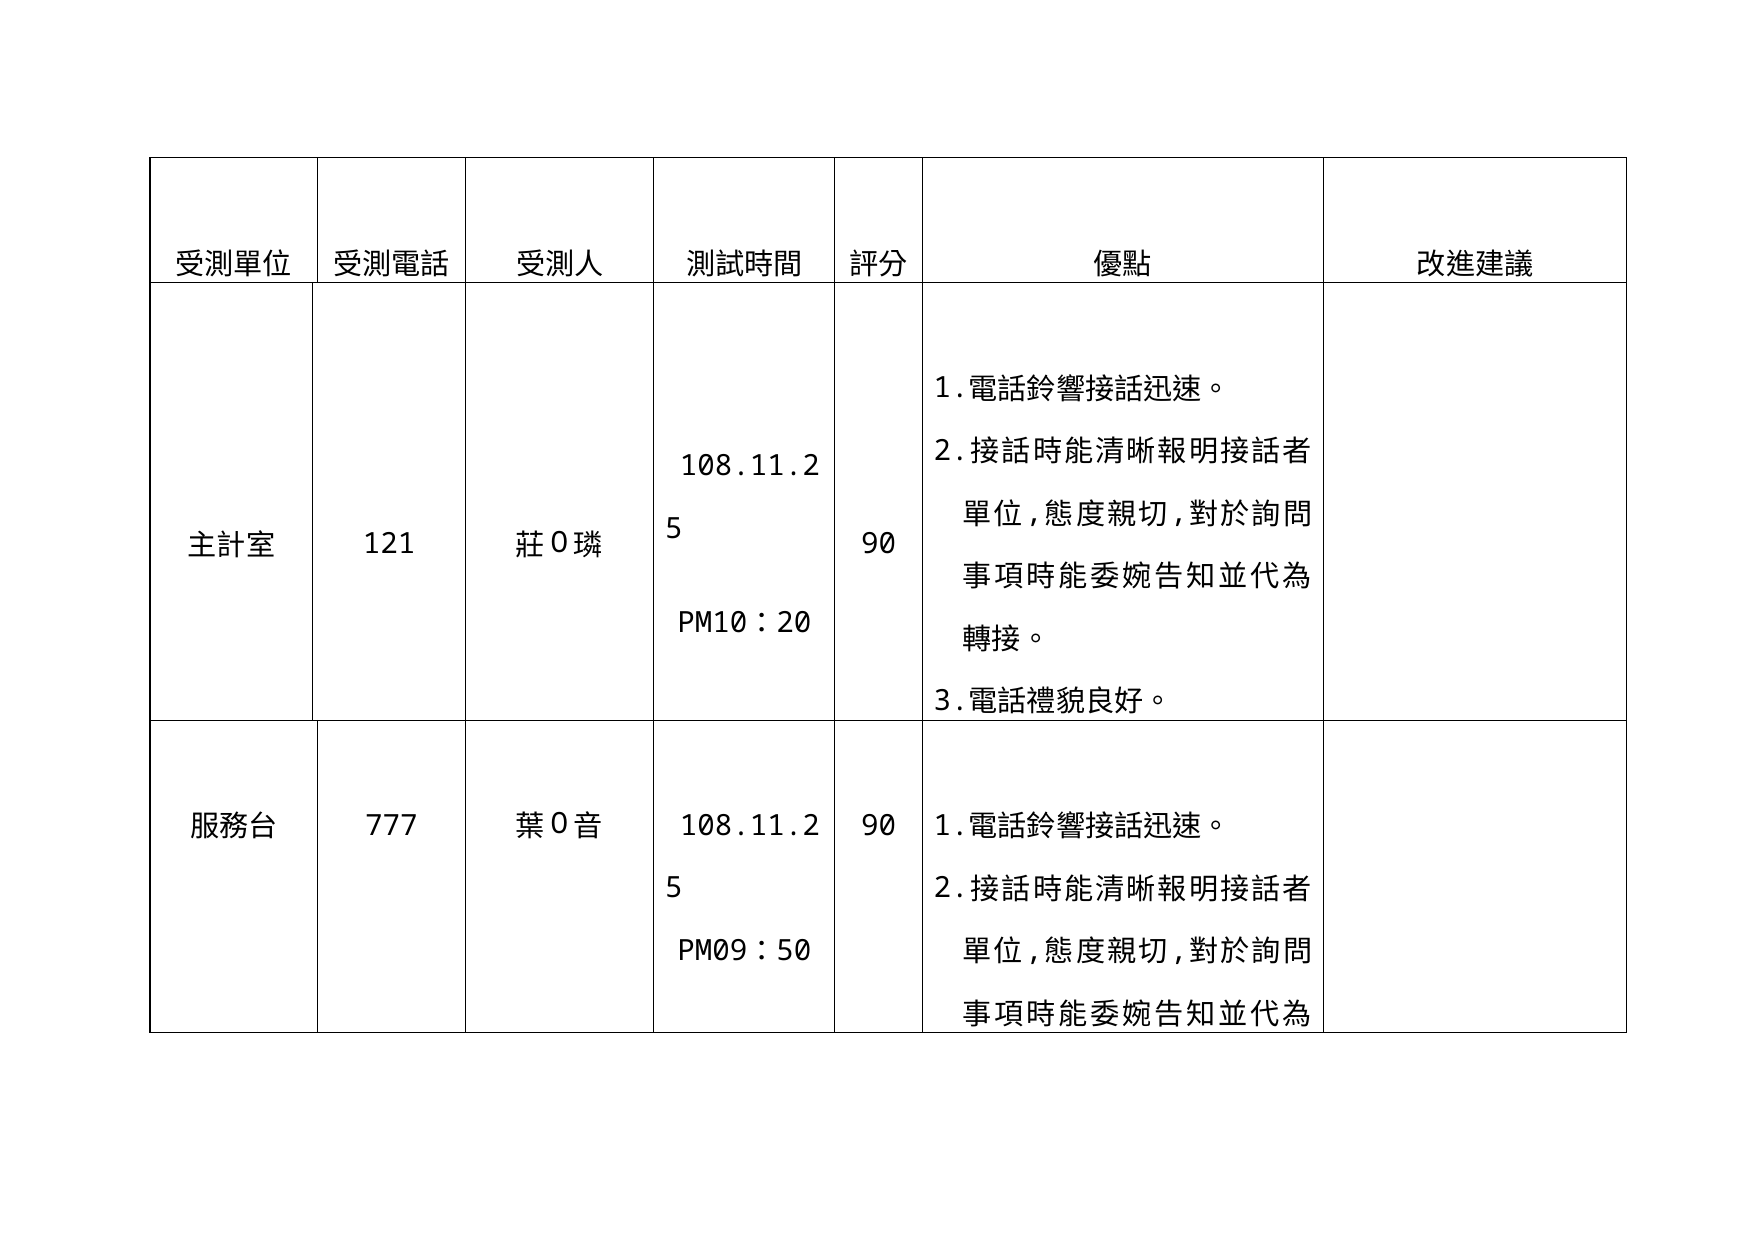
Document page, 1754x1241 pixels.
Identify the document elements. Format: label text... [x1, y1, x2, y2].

table_cell 葉O音 [466, 721, 653, 1032]
table_cell 121 [313, 283, 465, 720]
table_cell 108.11.25 PM09：50 [654, 721, 834, 1032]
table_cell 服務台 [151, 721, 317, 1032]
table_cell 90 [835, 721, 922, 1032]
table_cell [1324, 721, 1626, 1032]
table_cell 1.電話鈴響接話迅速。 2.接話時能清晰報明接話者單位,態度親切,對於詢問事項時能委婉告知並代為 [923, 721, 1323, 1032]
table_header 受測單位 [151, 158, 317, 282]
table_cell [1324, 283, 1626, 720]
table_cell 1.電話鈴響接話迅速。 2.接話時能清晰報明接話者單位,態度親切,對於詢問事項時能委婉告知並代為轉接。 3.電話禮貌良好。 [923, 283, 1323, 720]
table_cell 777 [318, 721, 465, 1032]
table_header 改進建議 [1324, 158, 1626, 282]
table_header 優點 [923, 158, 1323, 282]
table_cell 主計室 [151, 283, 312, 720]
table_header 受測人 [466, 158, 653, 282]
table_cell 90 [835, 283, 922, 720]
table_cell 108.11.25 PM10：20 [654, 283, 834, 720]
table_header 測試時間 [654, 158, 834, 282]
table_header 受測電話 [318, 158, 465, 282]
table_header 評分 [835, 158, 922, 282]
table_cell 莊O璘 [466, 283, 653, 720]
